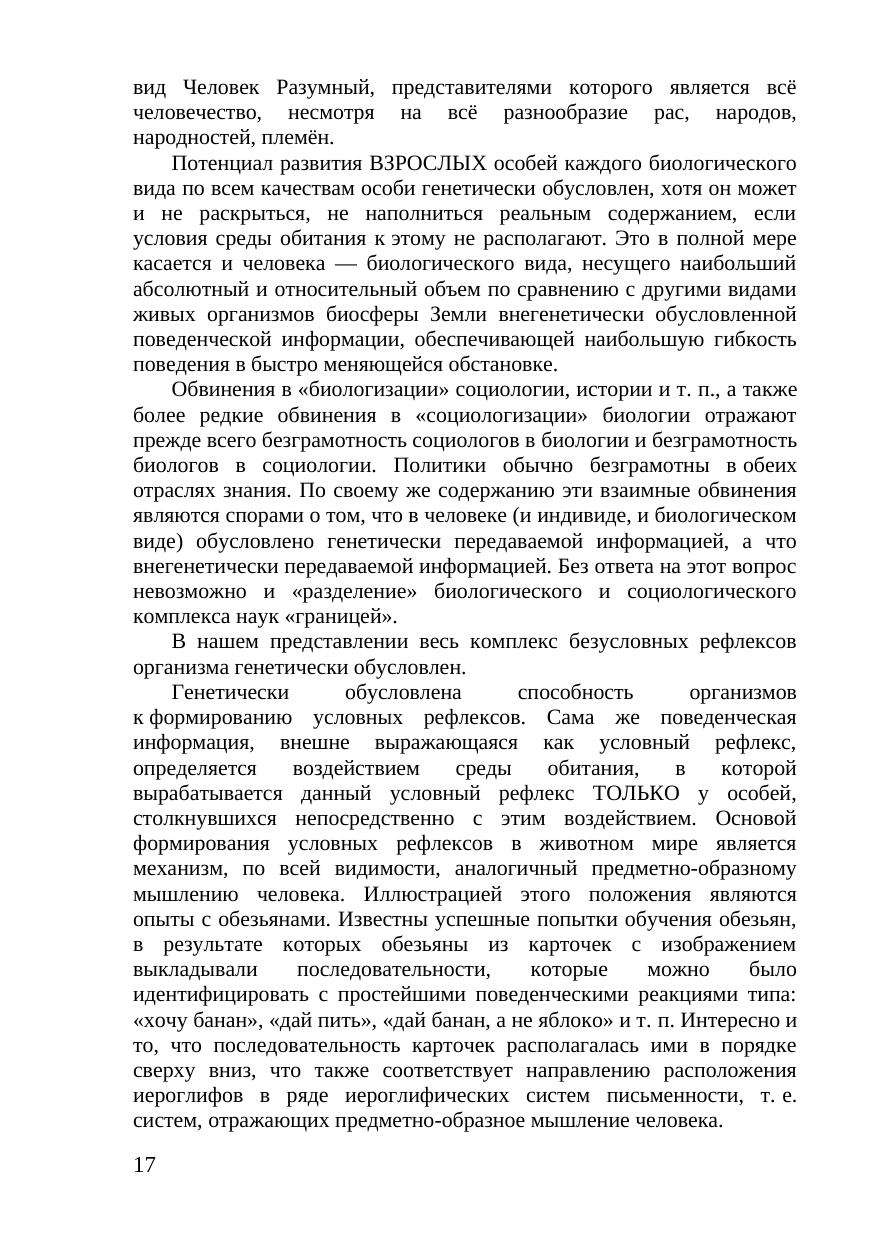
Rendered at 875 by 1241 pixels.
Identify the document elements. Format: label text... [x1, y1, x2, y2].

text вид Человек Разумный, представителями которого является всё человечество, несмотря на всё разнообразие рас, народов, народностей, племён. [133, 74, 797, 149]
text Генетически обусловлена способность организмов к формированию условных рефлексов. Сама же поведенческая информация, внешне выражающаяся как условный рефлекс, определяется воздействием среды обитания, в которой вырабатывается данный условный рефлекс ТОЛЬКО у особей, столкнувшихся непосредственно с этим воздействием. Основой формирования условных рефлексов в животном мире является механизм, по всей видимости, аналогичный предметно-образному мышлению человека. Иллюстрацией этого положения являются опыты с обезьянами. Известны успешные попытки обучения обезьян, в результате которых обезьяны из карточек с изображением выкладывали последовательности, которые можно было идентифицировать с простейшими поведенческими реакциями типа: «хочу банан», «дай пить», «дай банан, а не яблоко» и т. п. Интересно и то, что последовательность карточек располагалась ими в порядке сверху вниз, что также соответствует направлению расположения иероглифов в ряде иероглифических систем письменности, т. е. систем, отражающих предметно-образное мышление человека. [133, 679, 797, 1133]
text В нашем представлении весь комплекс безусловных рефлексов организма генетически обусловлен. [133, 628, 797, 679]
text Обвинения в «биологизации» социологии, истории и т. п., а также более редкие обвинения в «социологизации» биологии отражают прежде всего безграмотность социологов в биологии и безграмотность биологов в социологии. Политики обычно безграмотны в обеих отраслях знания. По своему же содержанию эти взаимные обвинения являются спорами о том, что в человеке (и индивиде, и биологическом виде) обусловлено генетически передаваемой информацией, а что внегенетически передаваемой информацией. Без ответа на этот вопрос невозможно и «разделение» биологического и социологического комплекса наук «границей». [133, 376, 797, 628]
text Потенциал развития ВЗРОСЛЫХ особей каждого биологического вида по всем качествам особи генетически обусловлен, хотя он может и не раскрыться, не наполниться реальным содержанием, если условия среды обитания к этому не располагают. Это в полной мере касается и человека — биологического вида, несущего наибольший абсолютный и относительный объем по сравнению с другими видами живых организмов биосферы Земли внегенетически обусловленной поведенческой информации, обеспечивающей наибольшую гибкость поведения в быстро меняющейся обстановке. [133, 149, 797, 376]
